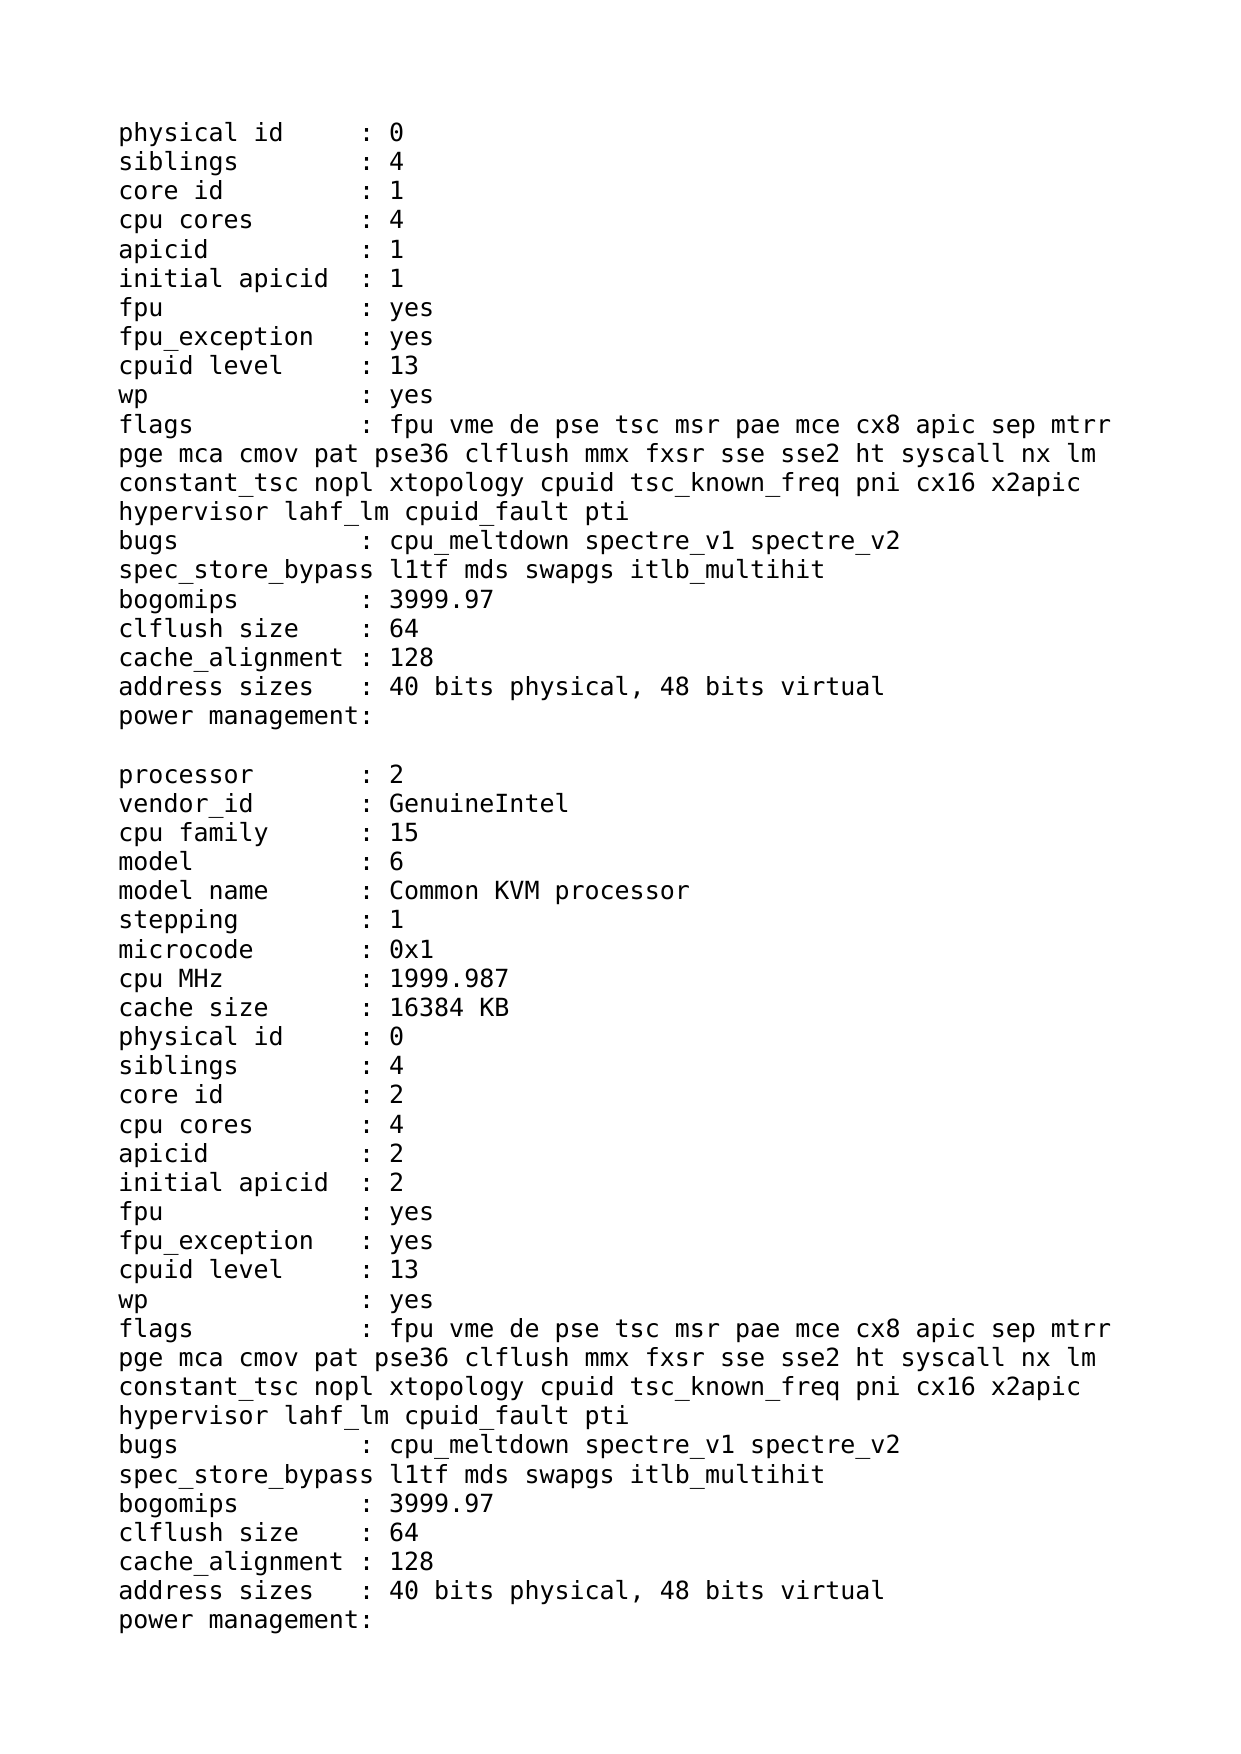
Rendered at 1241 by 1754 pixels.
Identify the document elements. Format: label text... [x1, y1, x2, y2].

text physical id : 0 siblings : 4 core id : 1 cpu cores : 4 apicid : 1 initial apicid : 1 fpu : yes fpu_exception : yes cpuid level : 13 wp : yes flags : fpu vme de pse tsc msr pae mce cx8 apic sep mtrr pge mca cmov pat pse36 clflush mmx fxsr sse sse2 ht syscall nx lm constant_tsc nopl xtopology cpuid tsc_known_freq pni cx16 x2apic hypervisor lahf_lm cpuid_fault pti bugs : cpu_meltdown spectre_v1 spectre_v2 spec_store_bypass l1tf mds swapgs itlb_multihit bogomips : 3999.97 clflush size : 64 cache_alignment : 128 address sizes : 40 bits physical, 48 bits virtual power management: processor : 2 vendor_id : GenuineIntel cpu family : 15 model : 6 model name : Common KVM processor stepping : 1 microcode : 0x1 cpu MHz : 1999.987 cache size : 16384 KB physical id : 0 siblings : 4 core id : 2 cpu cores : 4 apicid : 2 initial apicid : 2 fpu : yes fpu_exception : yes cpuid level : 13 wp : yes flags : fpu vme de pse tsc msr pae mce cx8 apic sep mtrr pge mca cmov pat pse36 clflush mmx fxsr sse sse2 ht syscall nx lm constant_tsc nopl xtopology cpuid tsc_known_freq pni cx16 x2apic hypervisor lahf_lm cpuid_fault pti bugs : cpu_meltdown spectre_v1 spectre_v2 spec_store_bypass l1tf mds swapgs itlb_multihit bogomips : 3999.97 clflush size : 64 cache_alignment : 128 address sizes : 40 bits physical, 48 bits virtual power management: [118, 118, 1122, 1635]
